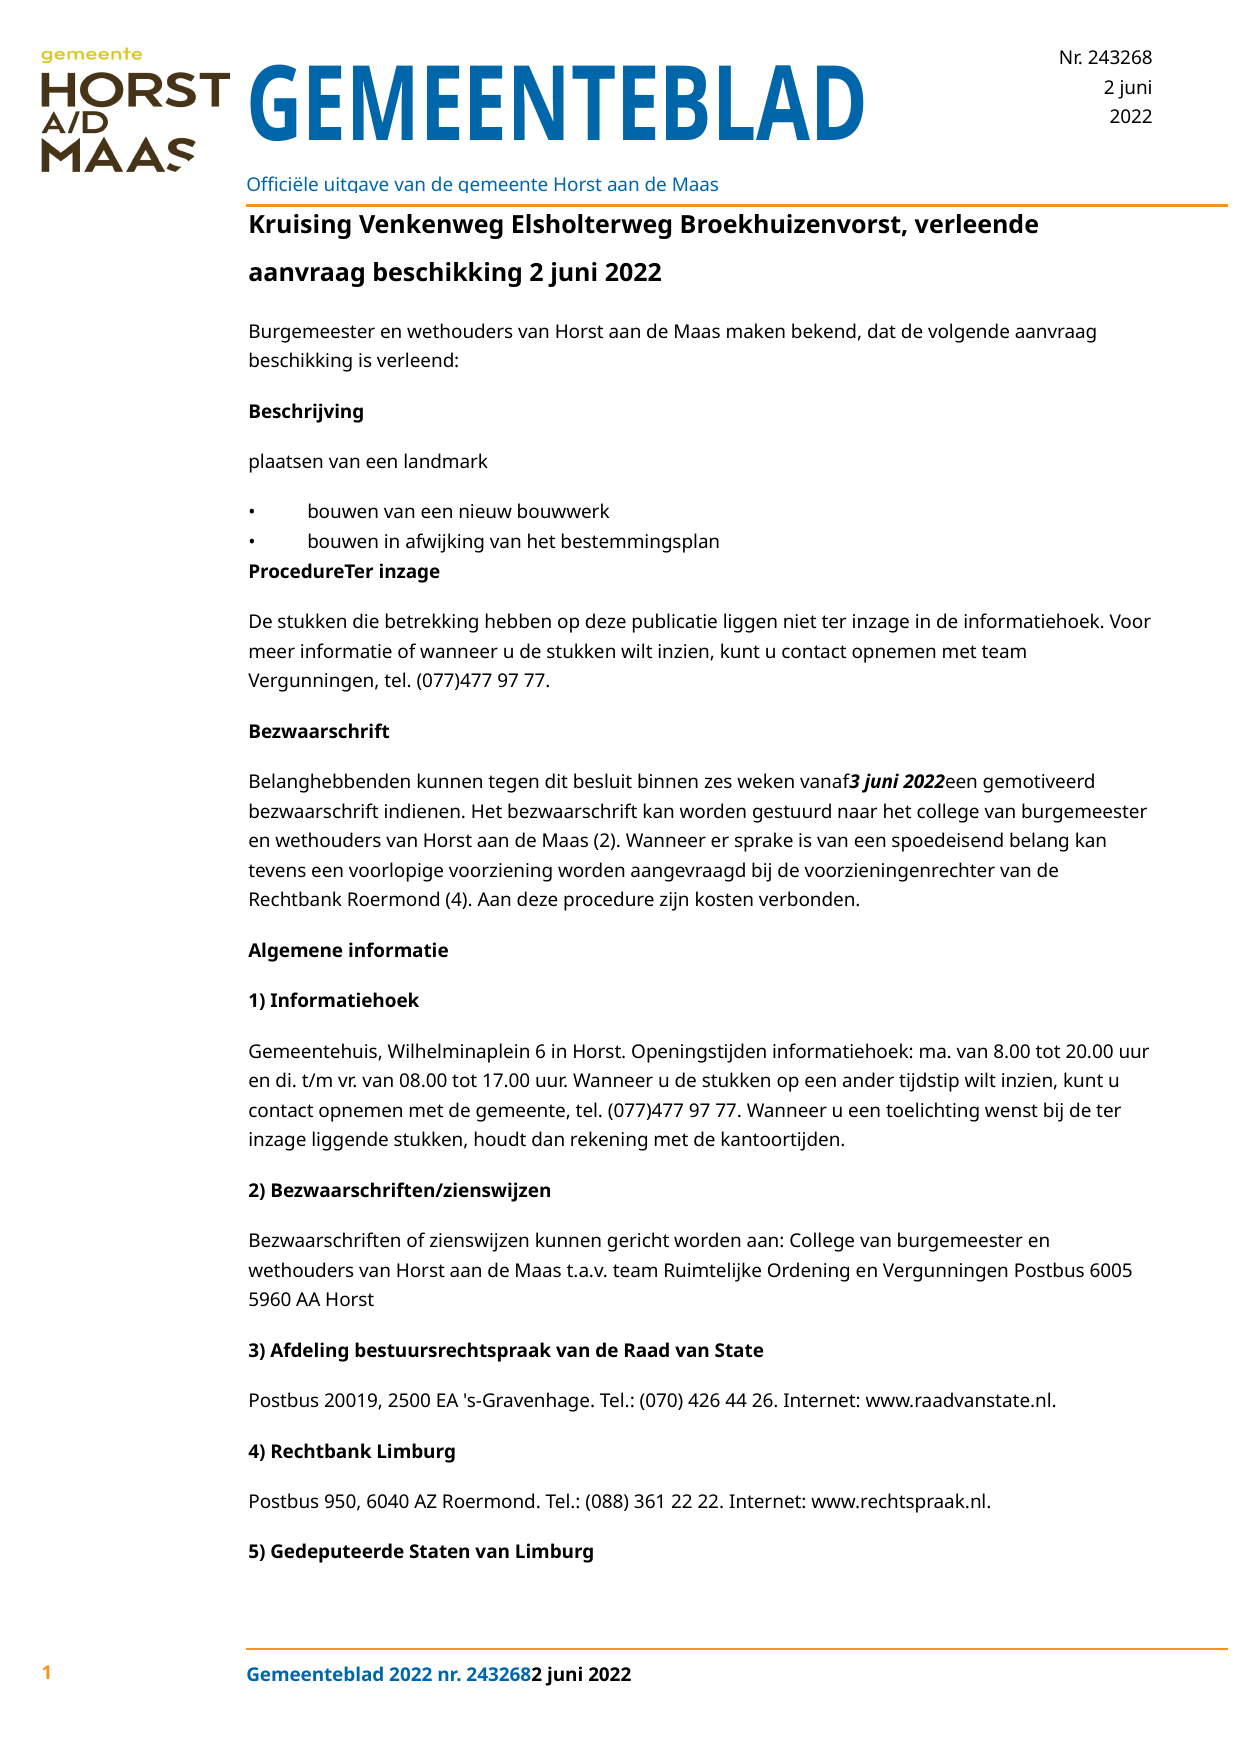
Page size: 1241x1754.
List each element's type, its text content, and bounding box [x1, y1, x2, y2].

text Belanghebbenden kunnen tegen dit besluit binnen zes weken vanaf3 juni 2022een gemotiveerd bezwaarschrift indienen. Het bezwaarschrift kan worden gestuurd naar het college van burgemeester en wethouders van Horst aan de Maas (2). Wanneer er sprake is van een spoedeisend belang kan tevens een voorlopige voorziening worden aangevraagd bij de voorzieningenrechter van de Rechtbank Roermond (4). Aan deze procedure zijn kosten verbonden. [248, 768, 1152, 912]
text Bezwaarschrift [248, 718, 1152, 744]
text Algemene informatie [248, 937, 1152, 963]
text Postbus 950, 6040 AZ Roermond. Tel.: (088) 361 22 22. Internet: www.rechtspraak.nl. [248, 1488, 1152, 1514]
text ProcedureTer inzage [248, 558, 1152, 584]
list bouwen in afwijking van het bestemmingsplan [248, 528, 1152, 554]
text 1) Informatiehoek [248, 987, 1152, 1013]
text 4) Rechtbank Limburg [248, 1438, 1152, 1464]
text Beschrijving [248, 398, 1152, 424]
text Burgemeester en wethouders van Horst aan de Maas maken bekend, dat de volgende aanvraag beschikking is verleend: [248, 318, 1152, 373]
text plaatsen van een landmark [248, 448, 1152, 474]
picture [41, 47, 231, 172]
text Kruising Venkenweg Elsholterweg Broekhuizenvorst, verleende aanvraag beschikking 2 juni 2022 [248, 207, 1152, 288]
text Bezwaarschriften of zienswijzen kunnen gericht worden aan: College van burgemeester en wethouders van Horst aan de Maas t.a.v. team Ruimtelijke Ordening en Vergunningen Postbus 6005 5960 AA Horst [248, 1227, 1152, 1312]
text Postbus 20019, 2500 EA 's-Gravenhage. Tel.: (070) 426 44 26. Internet: www.raadvanstate.nl. [248, 1387, 1152, 1413]
text 3) Afdeling bestuursrechtspraak van de Raad van State [248, 1337, 1152, 1363]
text 2) Bezwaarschriften/zienswijzen [248, 1177, 1152, 1203]
text 5) Gedeputeerde Staten van Limburg [248, 1539, 1152, 1564]
list bouwen van een nieuw bouwwerk [248, 499, 1152, 524]
text Gemeentehuis, Wilhelminaplein 6 in Horst. Openingstijden informatiehoek: ma. van 8.00 tot 20.00 uur en di. t/m vr. van 08.00 tot 17.00 uur. Wanneer u de stukken op een ander tijdstip wilt inzien, kunt u contact opnemen met de gemeente, tel. (077)477 97 77. Wanneer u een toelichting wenst bij de ter inzage liggende stukken, houdt dan rekening met de kantoortijden. [248, 1038, 1152, 1152]
text De stukken die betrekking hebben op deze publicatie liggen niet ter inzage in de informatiehoek. Voor meer informatie of wanneer u de stukken wilt inzien, kunt u contact opnemen met team Vergunningen, tel. (077)477 97 77. [248, 608, 1152, 693]
